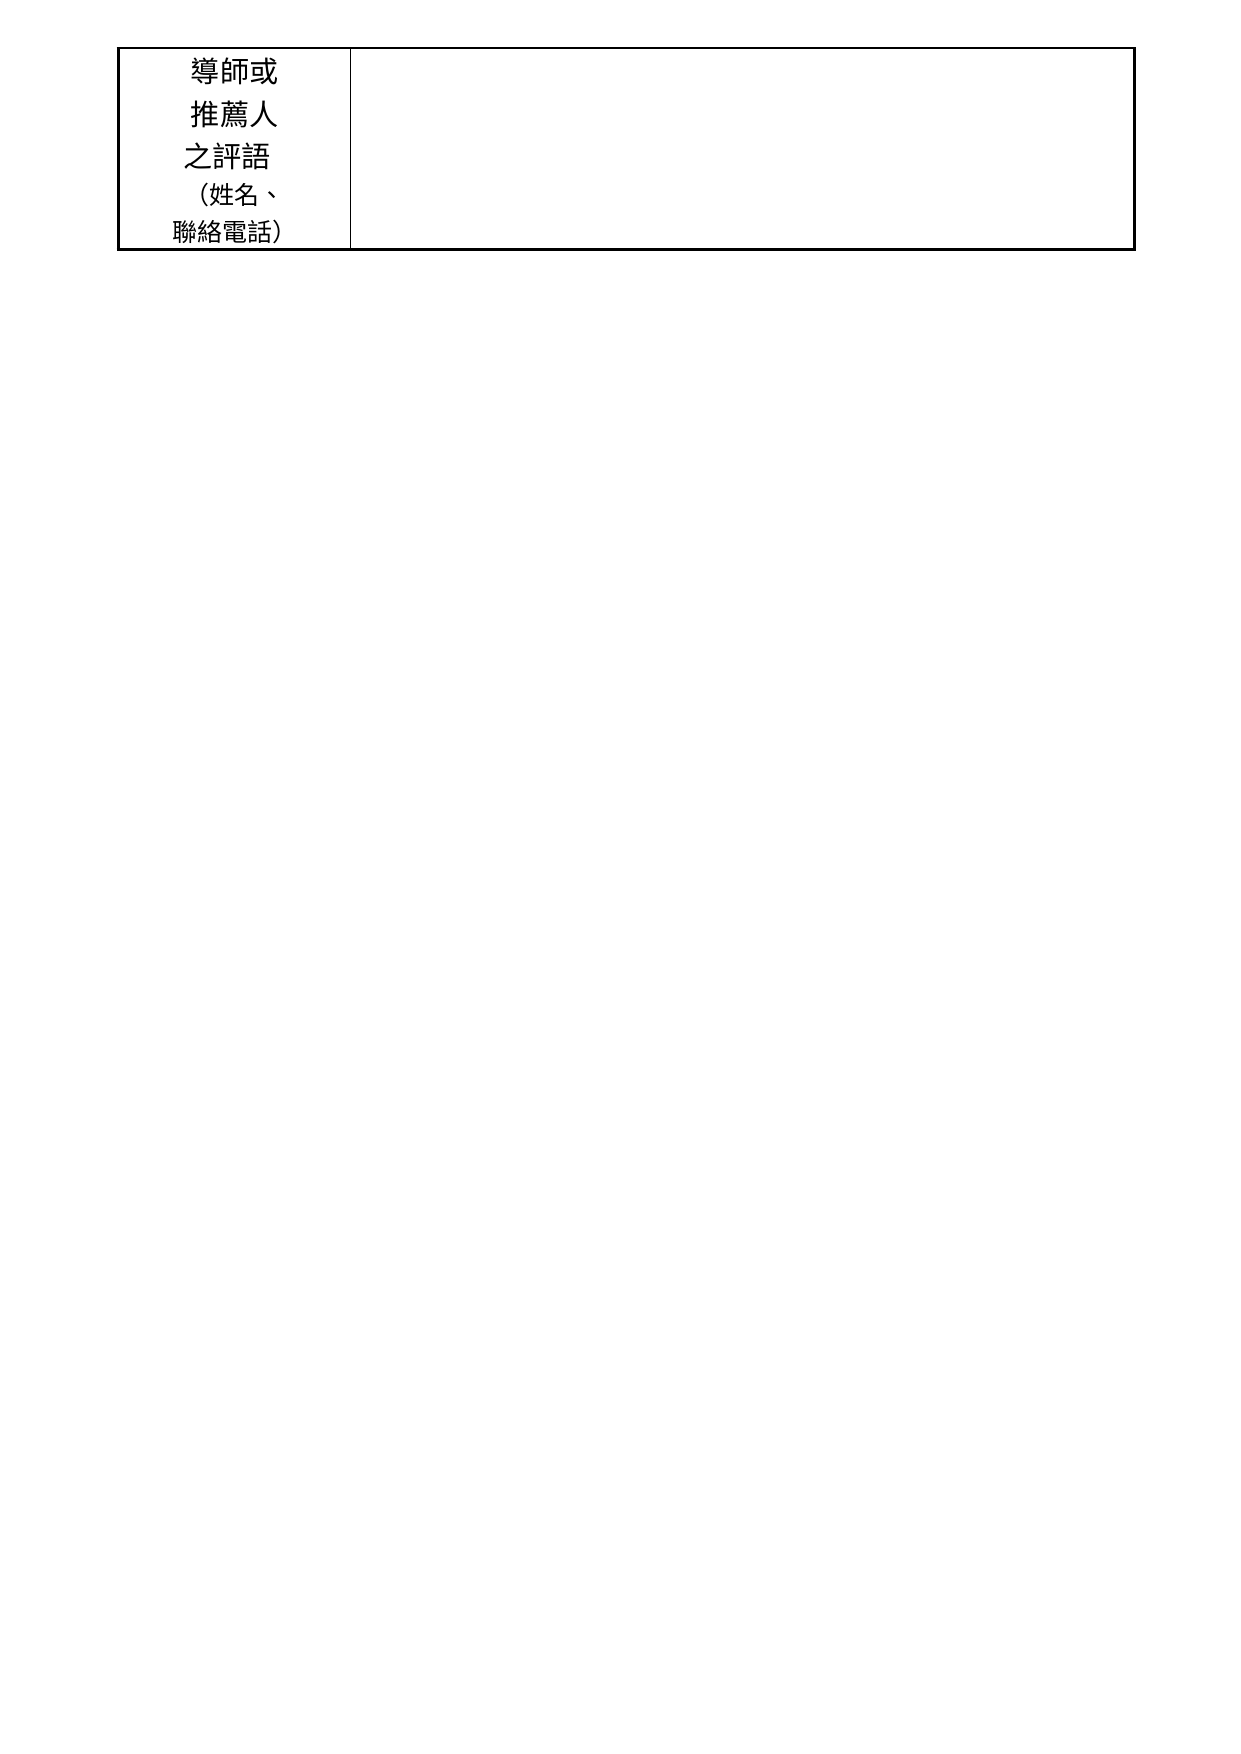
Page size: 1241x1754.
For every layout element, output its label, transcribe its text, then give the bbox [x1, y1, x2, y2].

table_cell [351, 49, 1133, 248]
table_cell 導師或 推薦人 之評語 （姓名、 聯絡電話） [120, 49, 350, 248]
